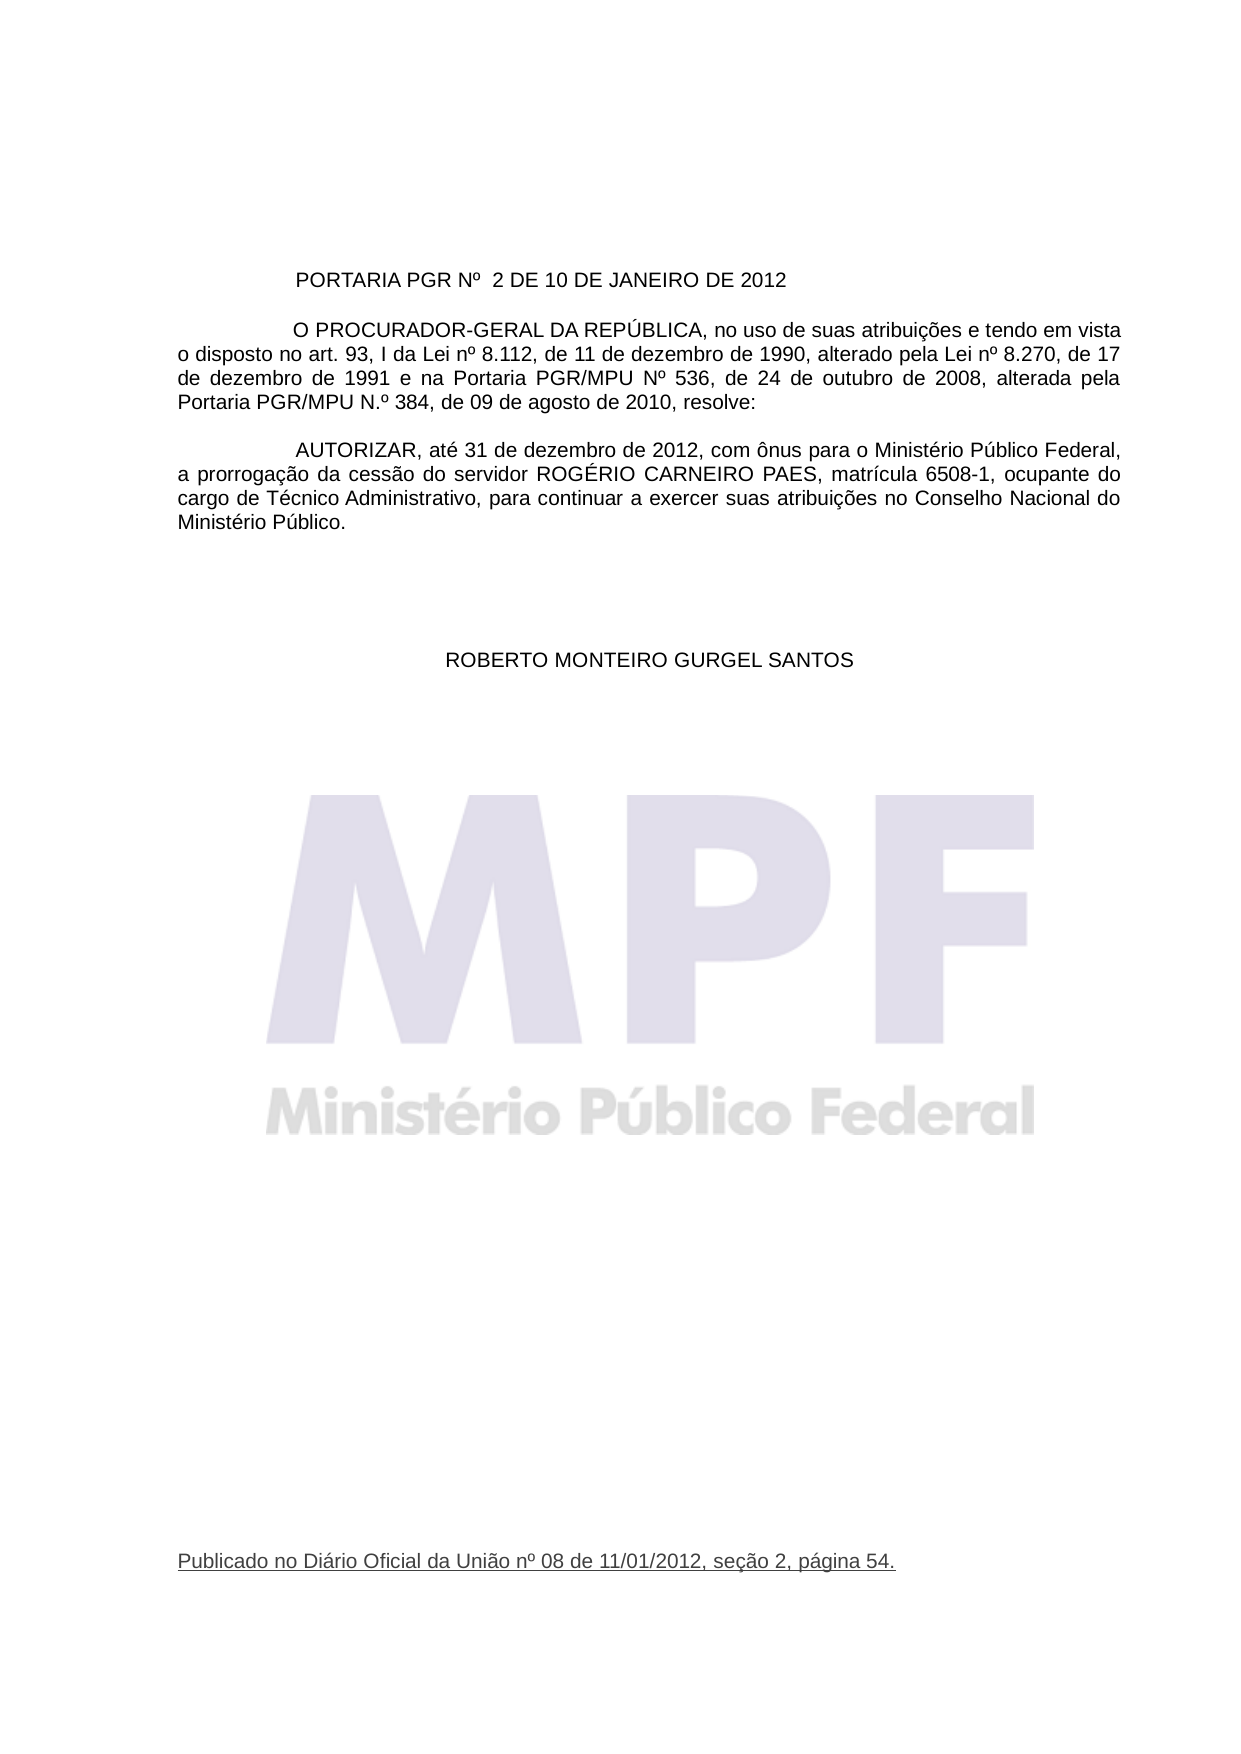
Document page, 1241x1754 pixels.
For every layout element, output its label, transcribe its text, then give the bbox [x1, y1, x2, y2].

text O PROCURADOR-GERAL DA REPÚBLICA, no uso de suas atribuições e tendo em vista o disposto no art. 93, I da Lei nº 8.112, de 11 de dezembro de 1990, alterado pela Lei nº 8.270, de 17 de dezembro de 1991 e na Portaria PGR/MPU Nº 536, de 24 de outubro de 2008, alterada pela Portaria PGR/MPU N.º 384, de 09 de agosto de 2010, resolve: [177, 318, 1122, 414]
picture [266, 795, 1034, 1136]
text ROBERTO MONTEIRO GURGEL SANTOS [177, 648, 1122, 672]
text PORTARIA PGR Nº 2 DE 10 DE JANEIRO DE 2012 [177, 266, 1122, 293]
text Publicado no Diário Oficial da União nº 08 de 11/01/2012, seção 2, página 54. [177, 1549, 1122, 1573]
text AUTORIZAR, até 31 de dezembro de 2012, com ônus para o Ministério Público Federal, a prorrogação da cessão do servidor ROGÉRIO CARNEIRO PAES, matrícula 6508-1, ocupante do cargo de Técnico Administrativo, para continuar a exercer suas atribuições no Conselho Nacional do Ministério Público. [177, 438, 1122, 534]
